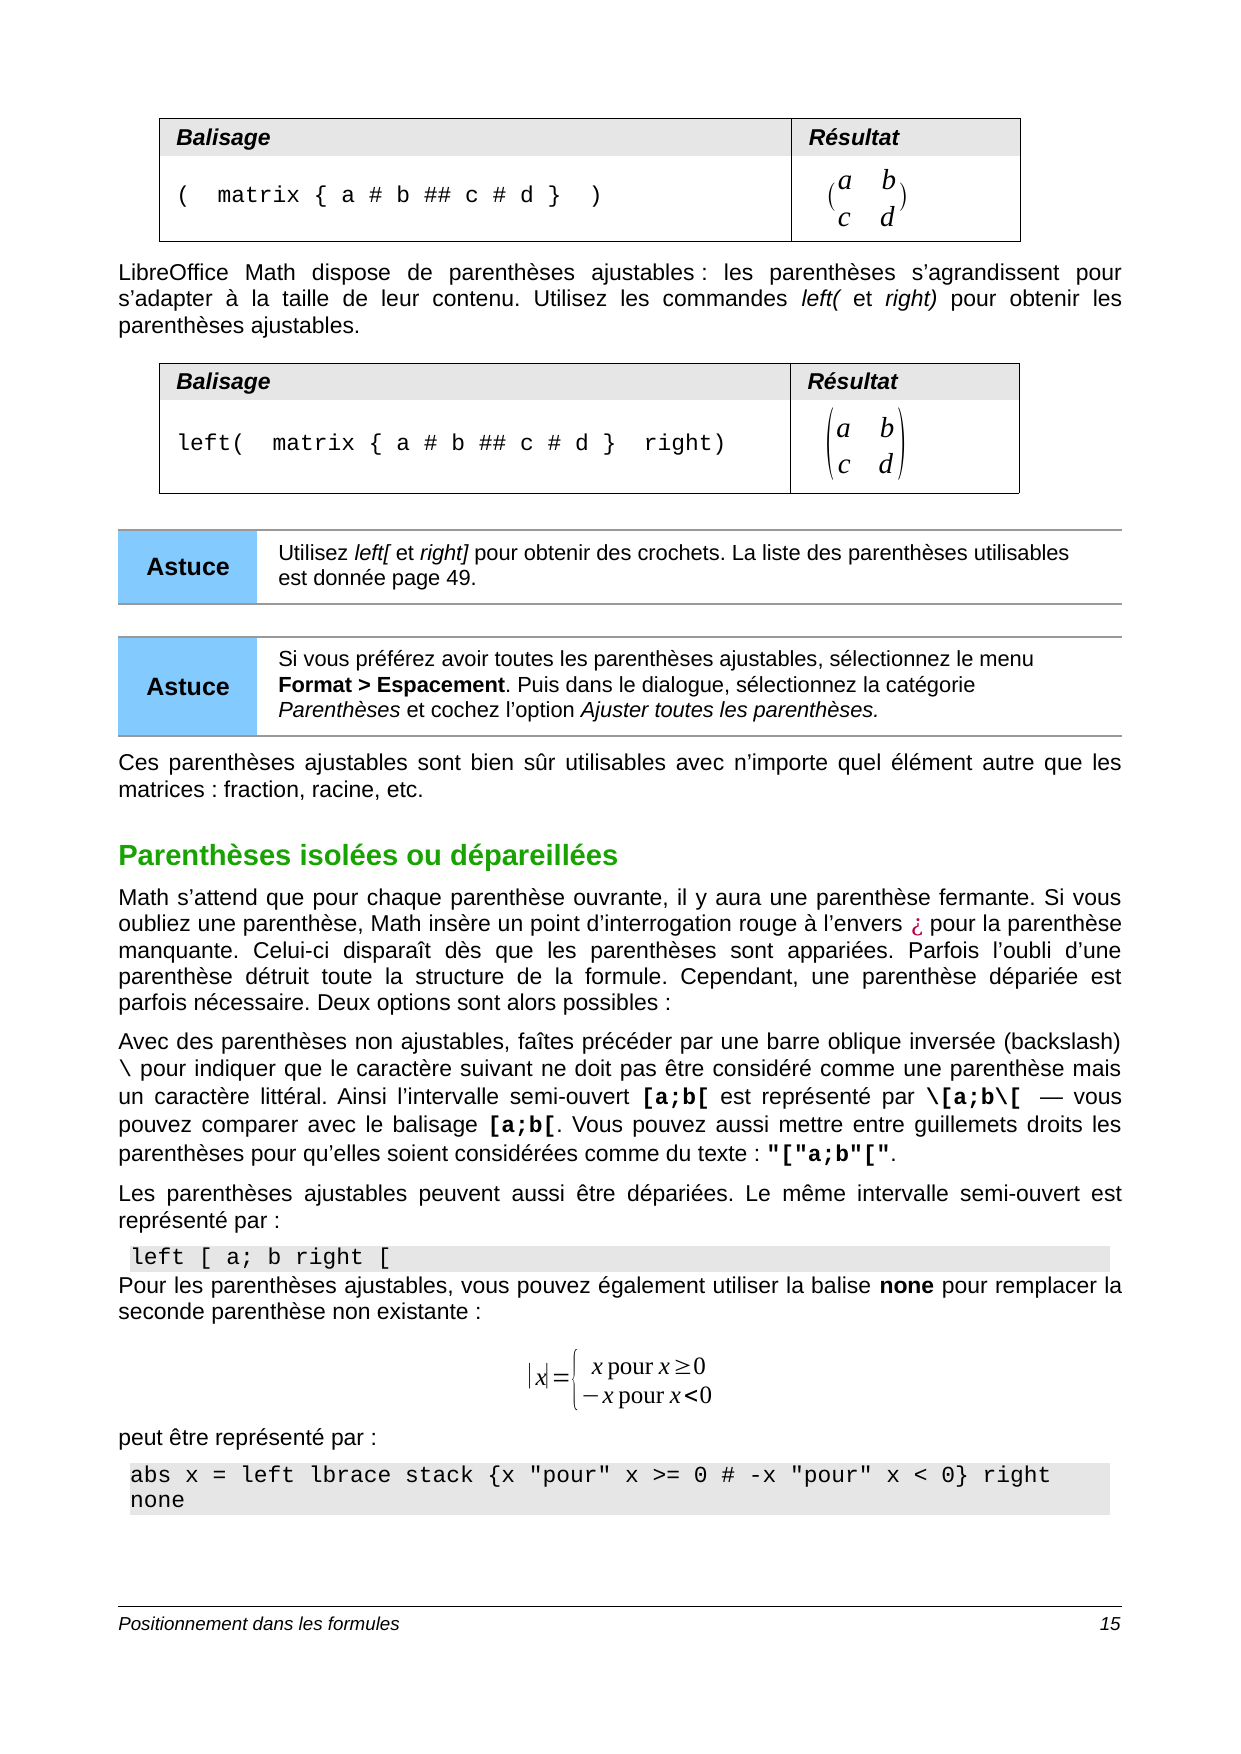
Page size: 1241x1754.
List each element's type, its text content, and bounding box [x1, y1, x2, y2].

table_header Balisage [160, 364, 790, 400]
text LibreOffice Math dispose de parenthèses ajustables : les parenthèses s’agrandissent pour s’adapter à la taille de leur contenu. Utilisez les commandes left( et right) pour obtenir les parenthèses ajustables. [118, 259, 1122, 338]
text Pour les parenthèses ajustables, vous pouvez également utiliser la balise none pour remplacer la seconde parenthèse non existante : [118, 1272, 1122, 1324]
subtitle Parenthèses isolées ou dépareillées [118, 837, 1122, 871]
table_header Balisage [160, 119, 791, 156]
table_header Astuce [118, 531, 257, 603]
table_cell [792, 156, 1020, 241]
text left [ a; b right [ [130, 1246, 1110, 1272]
text Les parenthèses ajustables peuvent aussi être dépariées. Le même intervalle semi-ouvert est représenté par : [118, 1180, 1122, 1233]
table_header Résultat [792, 119, 1020, 156]
text Ces parenthèses ajustables sont bien sûr utilisables avec n’importe quel élément autre que les matrices : fraction, racine, etc. [118, 749, 1122, 802]
text Avec des parenthèses non ajustables, faîtes précéder par une barre oblique inversée (backslash) \ pour indiquer que le caractère suivant ne doit pas être considéré comme une parenthèse mais un caractère littéral. Ainsi l’intervalle semi-ouvert [a;b[ est représenté par \[a;b\[ — vous pouvez comparer avec le balisage [a;b[. Vous pouvez aussi mettre entre guillemets droits les parenthèses pour qu’elles soient considérées comme du texte : "["a;b"[". [118, 1028, 1122, 1168]
text abs x = left lbrace stack {x "pour" x >= 0 # -x "pour" x < 0} right none [130, 1463, 1110, 1515]
table_cell [791, 400, 1019, 492]
table_header Astuce [118, 638, 257, 735]
table_cell left( matrix { a # b ## c # d } right) [160, 400, 790, 492]
text peut être représenté par : [118, 1424, 1122, 1450]
table_header Résultat [791, 364, 1019, 400]
table_cell ( matrix { a # b ## c # d } ) [160, 156, 791, 241]
table_header Utilisez left[ et right] pour obtenir des crochets. La liste des parenthèses utilisables est donnée page 49. [258, 531, 1122, 603]
text Math s’attend que pour chaque parenthèse ouvrante, il y aura une parenthèse fermante. Si vous oubliez une parenthèse, Math insère un point d’interrogation rouge à l’envers ¿ pour la parenthèse manquante. Celui-ci disparaît dès que les parenthèses sont appariées. Parfois l’oubli d’une parenthèse détruit toute la structure de la formule. Cependant, une parenthèse dépariée est parfois nécessaire. Deux options sont alors possibles : [118, 883, 1122, 1016]
table_header Si vous préférez avoir toutes les parenthèses ajustables, sélectionnez le menu Format > Espacement. Puis dans le dialogue, sélectionnez la catégorie Parenthèses et cochez l’option Ajuster toutes les parenthèses. [258, 638, 1122, 735]
